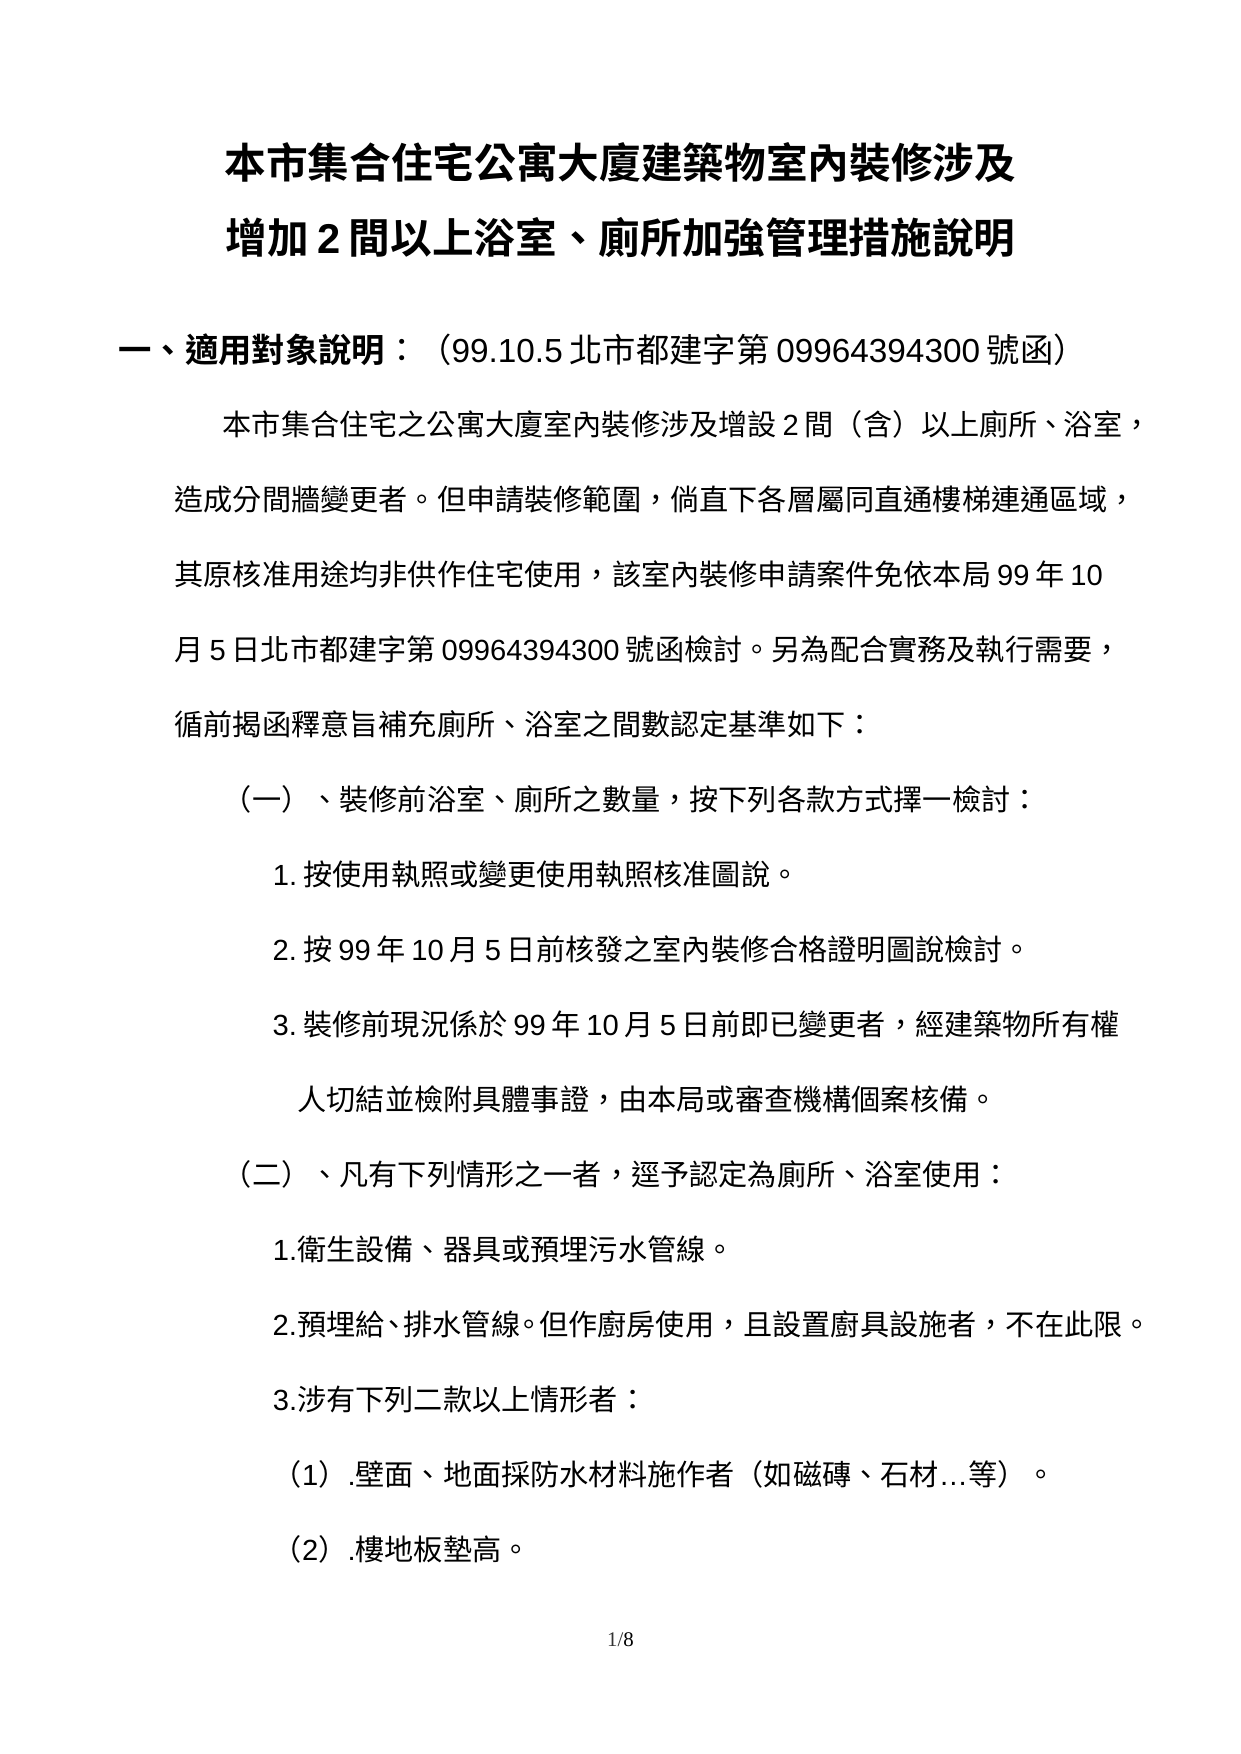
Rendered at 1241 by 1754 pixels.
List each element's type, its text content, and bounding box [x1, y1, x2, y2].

text （1）.壁面、地面採防水材料施作者（如磁磚、石材…等）。 [273, 1435, 1122, 1510]
text 增加2間以上浴室、廁所加強管理措施說明 [118, 198, 1122, 273]
text 2. 按99年10月5日前核發之室內裝修合格證明圖說檢討。 [272, 910, 1122, 985]
text （2）.樓地板墊高。 [273, 1510, 1122, 1585]
text （一）、裝修前浴室、廁所之數量，按下列各款方式擇一檢討： [223, 760, 1122, 835]
text 1.衛生設備、器具或預埋污水管線。 [273, 1210, 1122, 1285]
text 本市集合住宅之公寓大廈室內裝修涉及增設2間（含）以上廁所、浴室，造成分間牆變更者。但申請裝修範圍，倘直下各層屬同直通樓梯連通區域，其原核准用途均非供作住宅使用，該室內裝修申請案件免依本局99年10月5日北市都建字第09964394300號函檢討。另為配合實務及執行需要，循前揭函釋意旨補充廁所、浴室之間數認定基準如下： [174, 385, 1122, 760]
text （二）、凡有下列情形之一者，逕予認定為廁所、浴室使用： [223, 1135, 1122, 1210]
text 本市集合住宅公寓大廈建築物室內裝修涉及 [118, 123, 1122, 198]
text 一、適用對象說明：（99.10.5北市都建字第09964394300號函） [118, 310, 1122, 385]
text 3. 裝修前現況係於99年10月5日前即已變更者，經建築物所有權人切結並檢附具體事證，由本局或審查機構個案核備。 [272, 985, 1122, 1135]
text 1. 按使用執照或變更使用執照核准圖說。 [273, 835, 1122, 910]
text 2.預埋給、排水管線。但作廚房使用，且設置廚具設施者，不在此限。 [272, 1285, 1122, 1360]
text 3.涉有下列二款以上情形者： [273, 1360, 1122, 1435]
